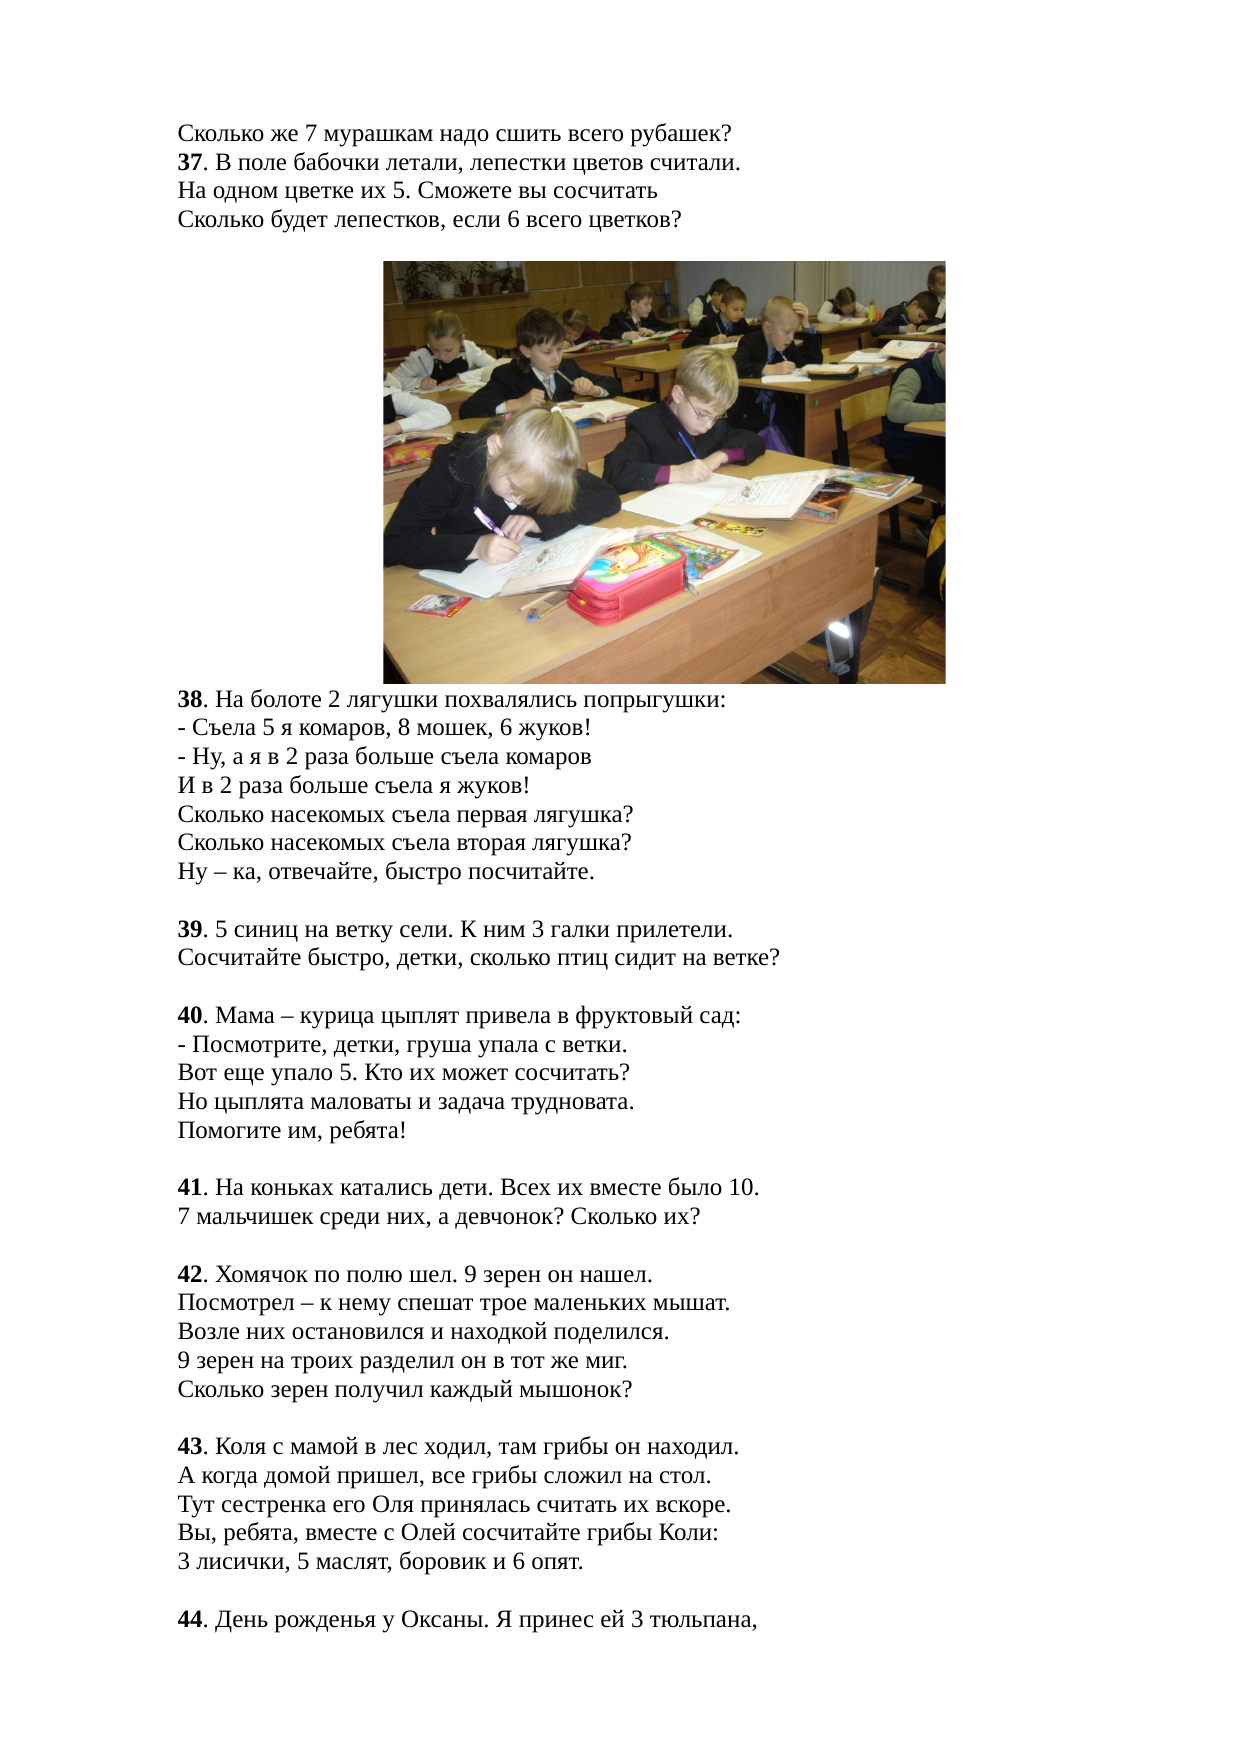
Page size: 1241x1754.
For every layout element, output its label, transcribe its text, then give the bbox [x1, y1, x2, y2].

text И в 2 раза больше съела я жуков! [177, 770, 1152, 799]
text Сколько будет лепестков, если 6 всего цветков? [177, 204, 1152, 233]
text 37. В поле бабочки летали, лепестки цветов считали. [177, 147, 1152, 176]
text Сколько зерен получил каждый мышонок? [177, 1374, 1152, 1402]
text 3 лисички, 5 маслят, боровик и 6 опят. [177, 1546, 1152, 1575]
text Сколько же 7 мурашкам надо сшить всего рубашек? [177, 118, 1152, 147]
text Тут сестренка его Оля принялась считать их вскоре. [177, 1489, 1152, 1517]
text 9 зерен на троих разделил он в тот же миг. [177, 1345, 1152, 1374]
text Посмотрел – к нему спешат трое маленьких мышат. [177, 1287, 1152, 1316]
text 42. Хомячок по полю шел. 9 зерен он нашел. [177, 1259, 1152, 1287]
text Помогите им, ребята! [177, 1115, 1152, 1144]
text Но цыплята маловаты и задача трудновата. [177, 1086, 1152, 1115]
text Вы, ребята, вместе с Олей сосчитайте грибы Коли: [177, 1517, 1152, 1546]
picture [383, 261, 946, 684]
text Ну – ка, отвечайте, быстро посчитайте. [177, 856, 1152, 885]
text Сосчитайте быстро, детки, сколько птиц сидит на ветке? [177, 942, 1152, 971]
text Сколько насекомых съела первая лягушка? [177, 799, 1152, 827]
text - Ну, а я в 2 раза больше съела комаров [177, 741, 1152, 770]
text - Съела 5 я комаров, 8 мошек, 6 жуков! [177, 712, 1152, 741]
text А когда домой пришел, все грибы сложил на стол. [177, 1460, 1152, 1489]
text 43. Коля с мамой в лес ходил, там грибы он находил. [177, 1431, 1152, 1460]
text Сколько насекомых съела вторая лягушка? [177, 827, 1152, 856]
text - Посмотрите, детки, груша упала с ветки. [177, 1029, 1152, 1057]
text 7 мальчишек среди них, а девчонок? Сколько их? [177, 1201, 1152, 1230]
text 40. Мама – курица цыплят привела в фруктовый сад: [177, 1000, 1152, 1029]
text 39. 5 синиц на ветку сели. К ним 3 галки прилетели. [177, 914, 1152, 942]
text 44. День рожденья у Оксаны. Я принес ей 3 тюльпана, [177, 1604, 1152, 1632]
text 38. На болоте 2 лягушки похвалялись попрыгушки: [177, 684, 1152, 712]
text Возле них остановился и находкой поделился. [177, 1316, 1152, 1345]
text Вот еще упало 5. Кто их может сосчитать? [177, 1057, 1152, 1086]
text На одном цветке их 5. Сможете вы сосчитать [177, 176, 1152, 204]
text 41. На коньках катались дети. Всех их вместе было 10. [177, 1172, 1152, 1201]
